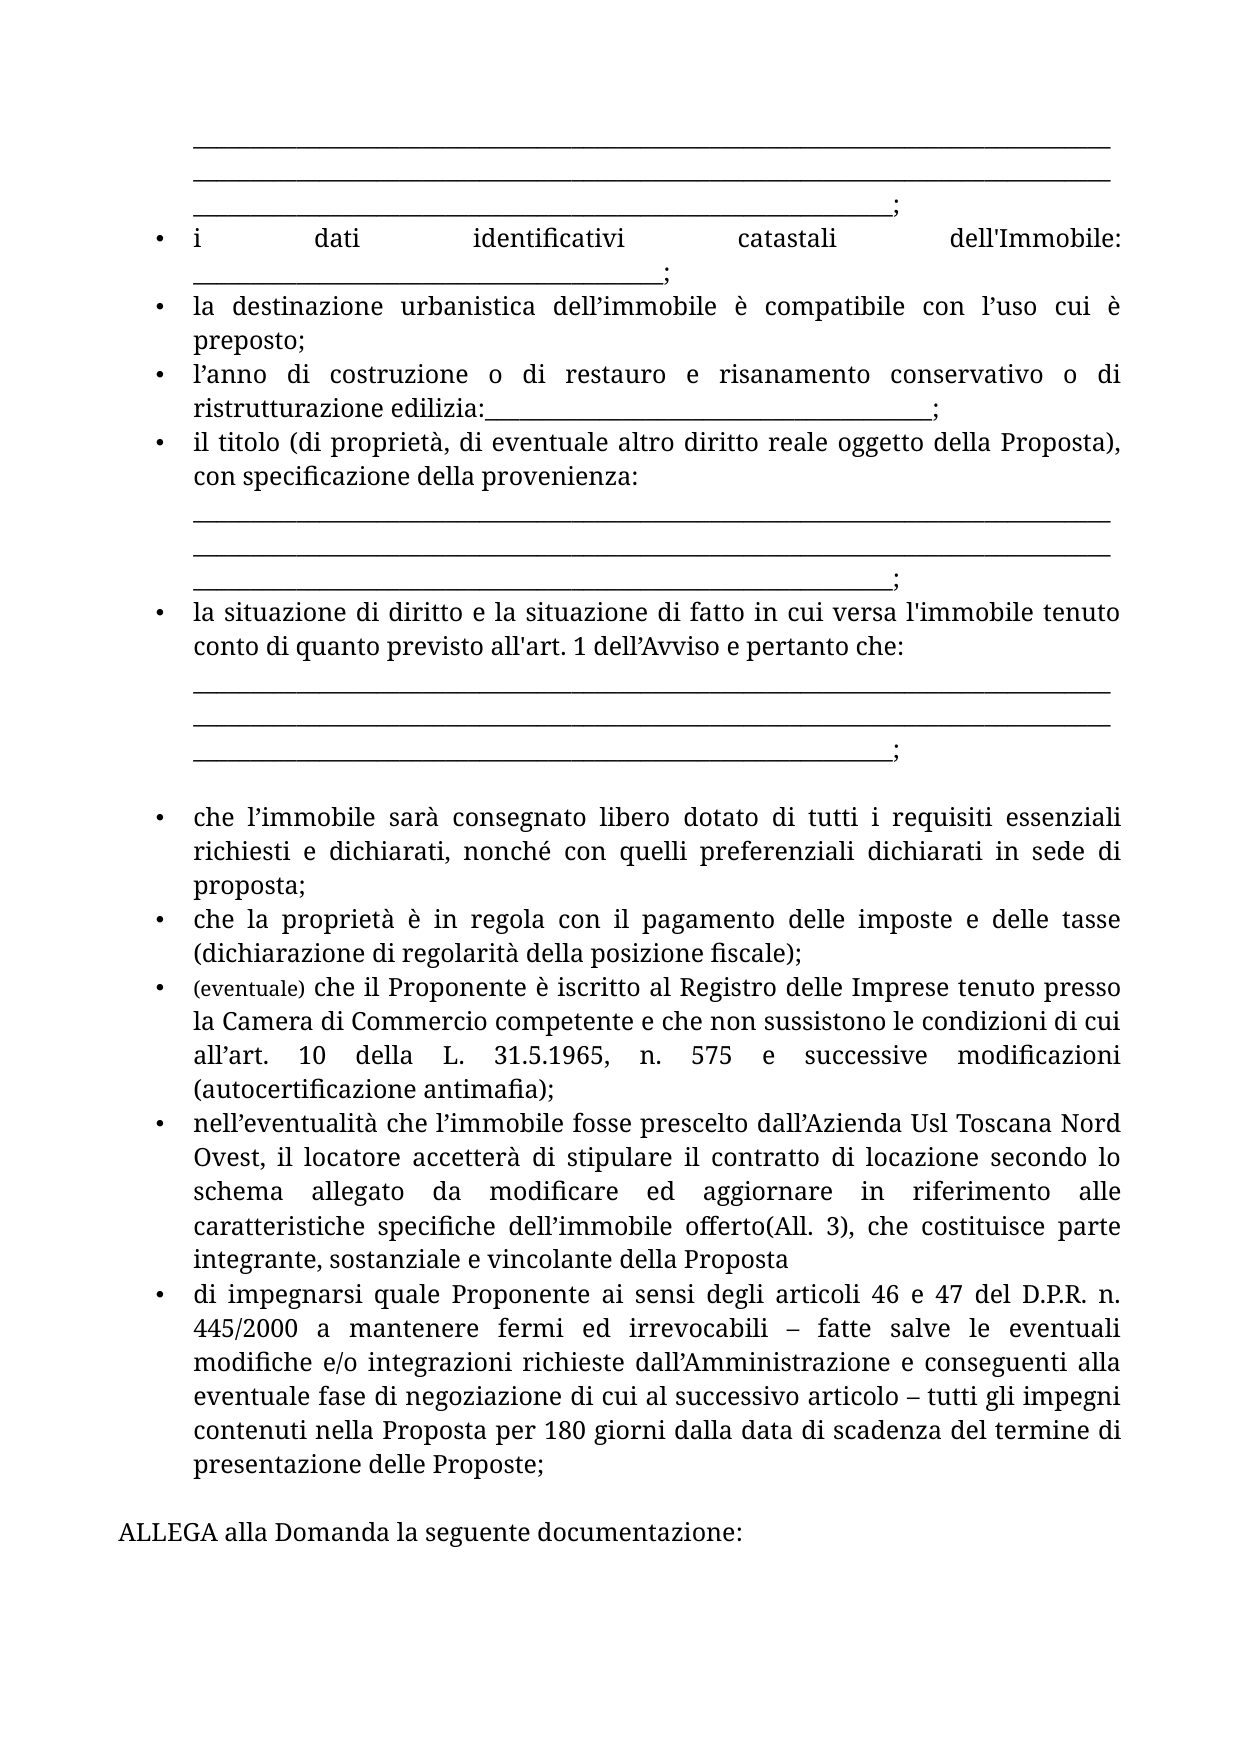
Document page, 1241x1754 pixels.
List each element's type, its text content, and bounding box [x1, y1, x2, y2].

list la situazione di diritto e la situazione di fatto in cui versa l'immobile tenuto conto di quanto previsto all'art. 1 dell’Avviso e pertanto che: [156, 595, 1122, 663]
list i dati identificativi catastali dell'Immobile: _________________________________________; [156, 220, 1122, 288]
list _____________________________________________________________________________________________________________________________________________________________________________________________________________________________; [156, 118, 1122, 220]
list nell’eventualità che l’immobile fosse prescelto dall’Azienda Usl Toscana Nord Ovest, il locatore accetterà di stipulare il contratto di locazione secondo lo schema allegato da modificare ed aggiornare in riferimento alle caratteristiche specifiche dell’immobile offerto(All. 3), che costituisce parte integrante, sostanziale e vincolante della Proposta [156, 1106, 1122, 1276]
list l’anno di costruzione o di restauro e risanamento conservativo o di ristrutturazione edilizia:_______________________________________; [156, 357, 1122, 425]
list _____________________________________________________________________________________________________________________________________________________________________________________________________________________________; [156, 663, 1122, 765]
list di impegnarsi quale Proponente ai sensi degli articoli 46 e 47 del D.P.R. n. 445/2000 a mantenere fermi ed irrevocabili – fatte salve le eventuali modifiche e/o integrazioni richieste dall’Amministrazione e conseguenti alla eventuale fase di negoziazione di cui al successivo articolo – tutti gli impegni contenuti nella Proposta per 180 giorni dalla data di scadenza del termine di presentazione delle Proposte; [156, 1276, 1122, 1481]
list che la proprietà è in regola con il pagamento delle imposte e delle tasse (dichiarazione di regolarità della posizione fiscale); [156, 902, 1122, 970]
list _____________________________________________________________________________________________________________________________________________________________________________________________________________________________; [156, 493, 1122, 595]
text ALLEGA alla Domanda la seguente documentazione: [118, 1515, 1122, 1549]
list (eventuale) che il Proponente è iscritto al Registro delle Imprese tenuto presso la Camera di Commercio competente e che non sussistono le condizioni di cui all’art. 10 della L. 31.5.1965, n. 575 e successive modificazioni (autocertificazione antimafia); [156, 970, 1122, 1106]
list il titolo (di proprietà, di eventuale altro diritto reale oggetto della Proposta), con specificazione della provenienza: [156, 425, 1122, 493]
list che l’immobile sarà consegnato libero dotato di tutti i requisiti essenziali richiesti e dichiarati, nonché con quelli preferenziali dichiarati in sede di proposta; [156, 799, 1122, 902]
list la destinazione urbanistica dell’immobile è compatibile con l’uso cui è preposto; [156, 288, 1122, 357]
